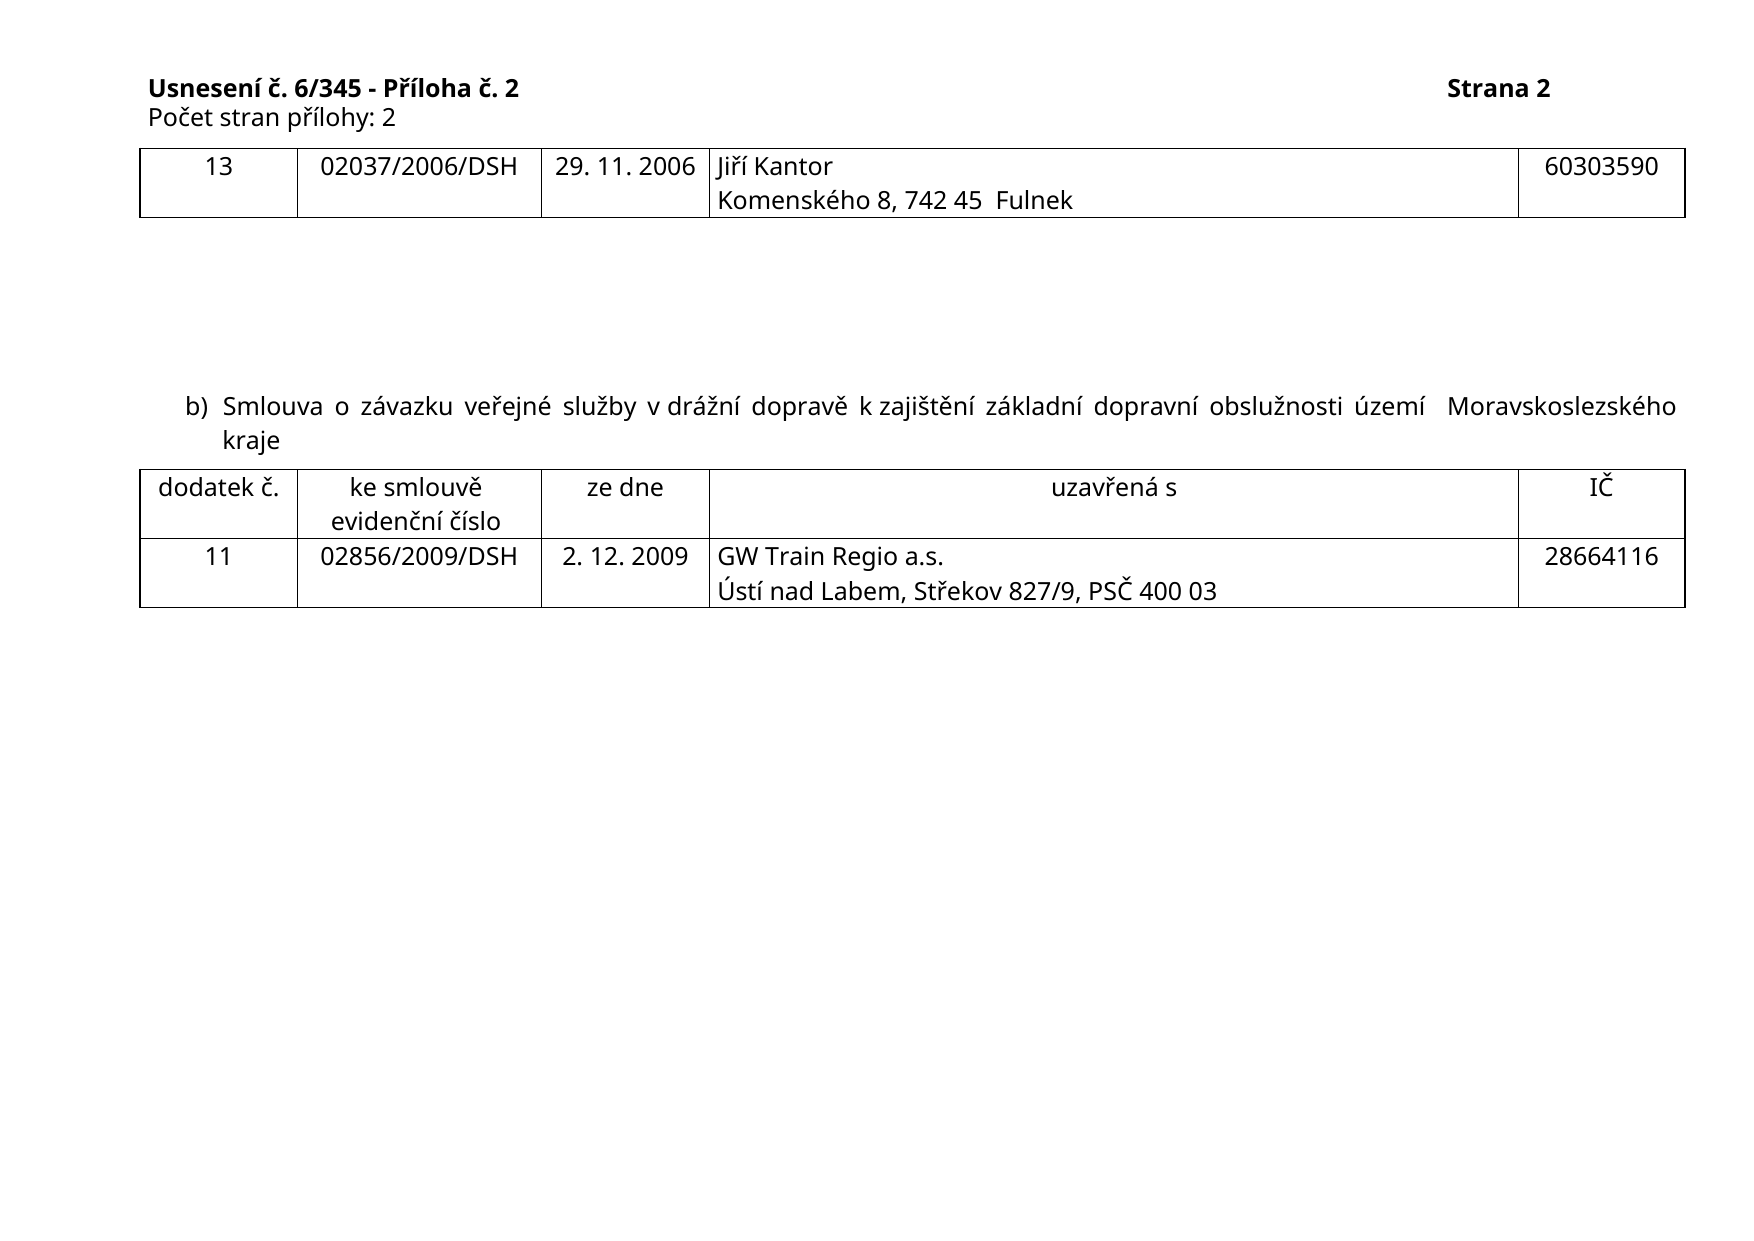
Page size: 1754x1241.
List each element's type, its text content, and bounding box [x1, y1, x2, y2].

table_cell GW Train Regio a.s. Ústí nad Labem, Střekov 827/9, PSČ 400 03 [710, 539, 1518, 607]
table_cell 2. 12. 2009 [542, 539, 709, 607]
table_cell 02856/2009/DSH [298, 539, 541, 607]
table_header uzavřená s [710, 470, 1518, 538]
table_header dodatek č. [141, 470, 297, 538]
table_header ke smlouvě evidenční číslo [298, 470, 541, 538]
table_cell 02037/2006/DSH [298, 149, 541, 217]
table_cell 11 [141, 539, 297, 607]
table_cell 29. 11. 2006 [542, 149, 709, 217]
table_header IČ [1519, 470, 1684, 538]
table_cell 60303590 [1519, 149, 1684, 217]
table_header ze dne [542, 470, 709, 538]
list Smlouva o závazku veřejné služby v drážní dopravě k zajištění základní dopravní obslužnosti území Moravskoslezského kraje [185, 388, 1677, 456]
table_cell 13 [141, 149, 297, 217]
table_cell Jiří Kantor Komenského 8, 742 45 Fulnek [710, 149, 1518, 217]
table_cell 28664116 [1519, 539, 1684, 607]
